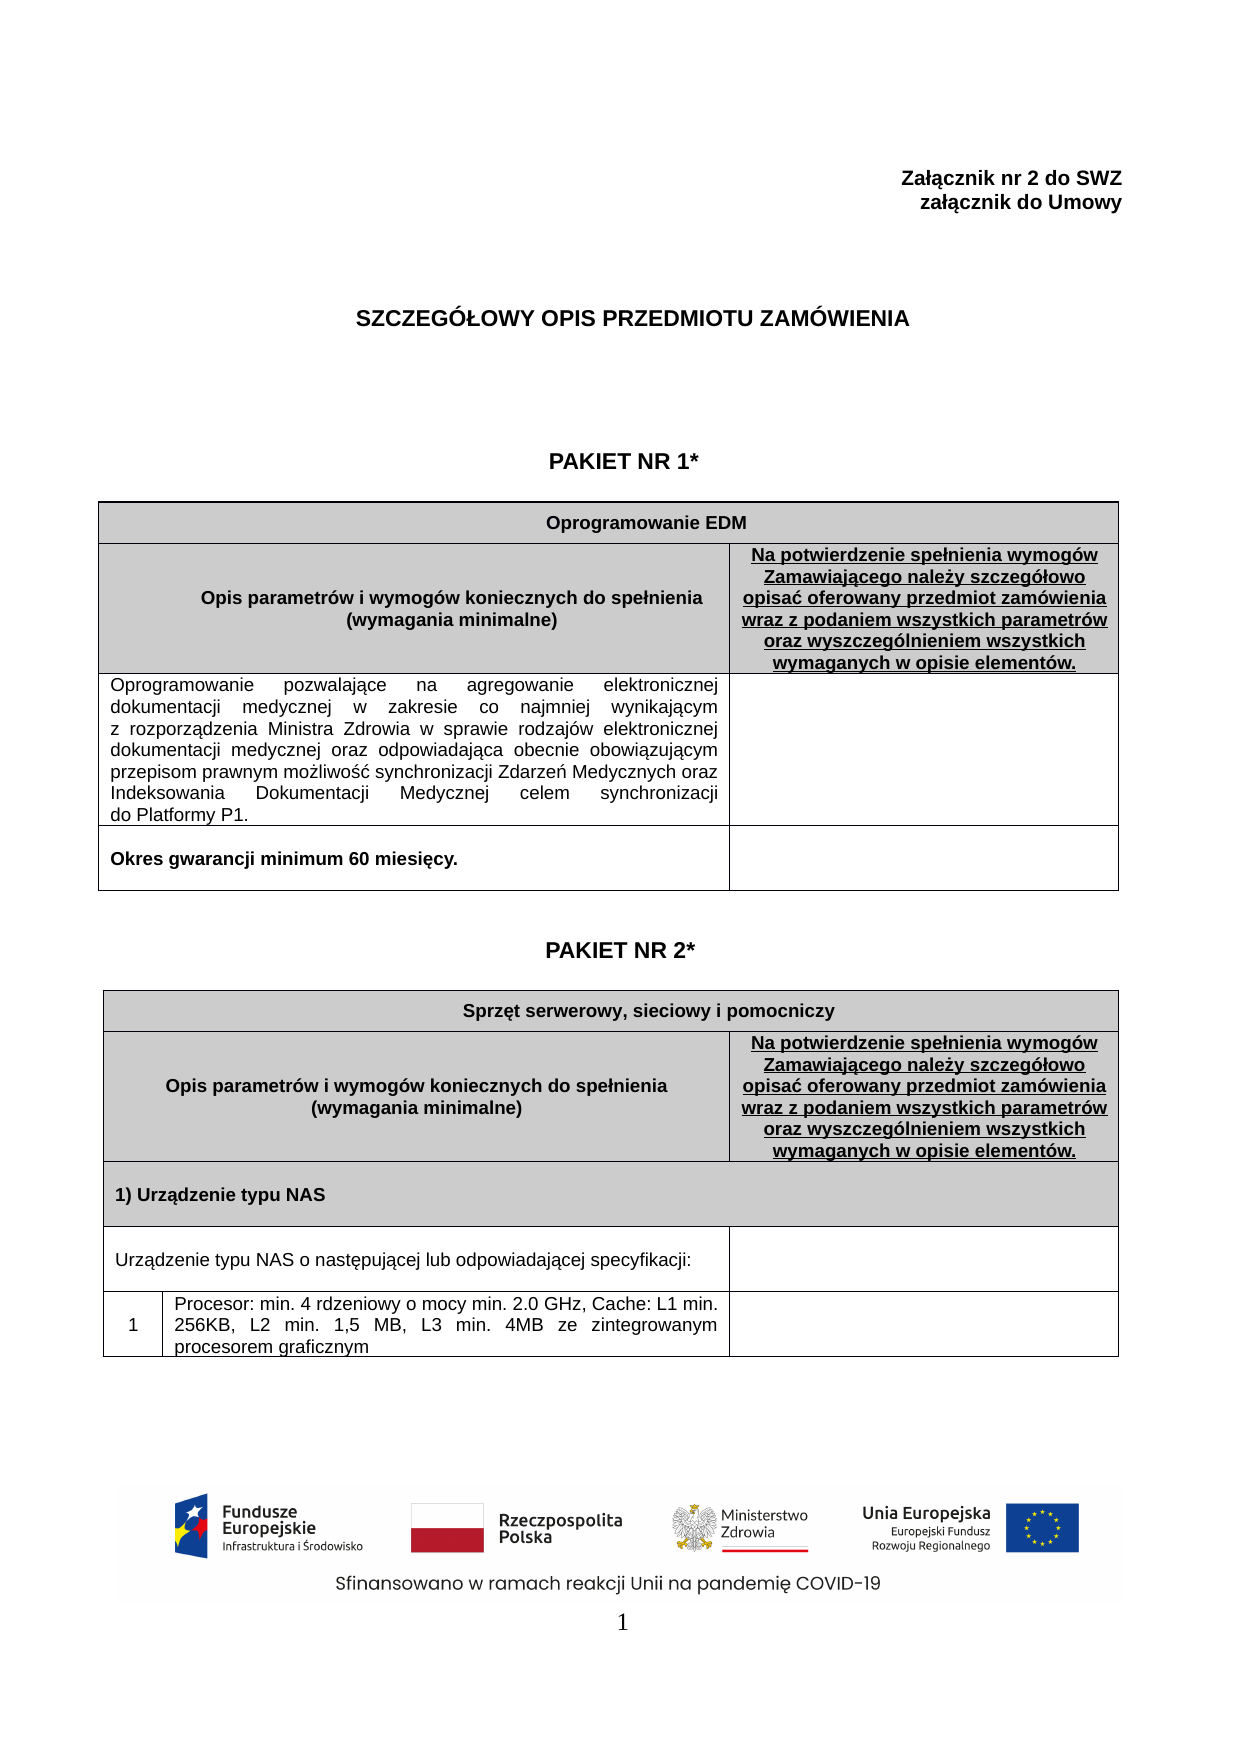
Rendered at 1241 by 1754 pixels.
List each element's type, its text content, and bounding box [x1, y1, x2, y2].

table_cell Oprogramowanie pozwalające na agregowanie elektronicznej dokumentacji medycznej w zakresie co najmniej wynikającym z rozporządzenia Ministra Zdrowia w sprawie rodzajów elektronicznej dokumentacji medycznej oraz odpowiadająca obecnie obowiązującym przepisom prawnym możliwość synchronizacji Zdarzeń Medycznych oraz Indeksowania Dokumentacji Medycznej celem synchronizacji do Platformy P1. [99, 674, 729, 825]
text Załącznik nr 2 do SWZ [118, 166, 1122, 190]
table_cell 1 [104, 1292, 162, 1356]
table_header Oprogramowanie EDM [99, 503, 1118, 543]
text PAKIET NR 2* [118, 937, 1122, 963]
table_cell [730, 826, 1118, 890]
table_cell Na potwierdzenie spełnienia wymogów Zamawiającego należy szczegółowo opisać oferowany przedmiot zamówienia wraz z podaniem wszystkich parametrów oraz wyszczególnieniem wszystkich wymaganych w opisie elementów. [730, 544, 1118, 673]
picture [116, 1484, 1125, 1604]
table_cell [730, 1292, 1118, 1356]
text SZCZEGÓŁOWY OPIS PRZEDMIOTU ZAMÓWIENIA [118, 305, 1122, 331]
table_cell Urządzenie typu NAS o następującej lub odpowiadającej specyfikacji: [104, 1227, 729, 1291]
table_cell Okres gwarancji minimum 60 miesięcy. [99, 826, 729, 890]
text PAKIET NR 1* [118, 446, 1122, 475]
table_cell 1) Urządzenie typu NAS [104, 1162, 1118, 1226]
table_cell [730, 674, 1118, 825]
table_cell Na potwierdzenie spełnienia wymogów Zamawiającego należy szczegółowo opisać oferowany przedmiot zamówienia wraz z podaniem wszystkich parametrów oraz wyszczególnieniem wszystkich wymaganych w opisie elementów. [730, 1032, 1118, 1161]
table_cell [730, 1227, 1118, 1291]
text załącznik do Umowy [118, 190, 1122, 214]
table_cell Opis parametrów i wymogów koniecznych do spełnienia (wymagania minimalne) [104, 1032, 729, 1161]
table_cell Procesor: min. 4 rdzeniowy o mocy min. 2.0 GHz, Cache: L1 min. 256KB, L2 min. 1,5 MB, L3 min. 4MB ze zintegrowanym procesorem graficznym [163, 1292, 729, 1356]
table_header Sprzęt serwerowy, sieciowy i pomocniczy [104, 991, 1118, 1031]
table_cell Opis parametrów i wymogów koniecznych do spełnienia (wymagania minimalne) [99, 544, 729, 673]
